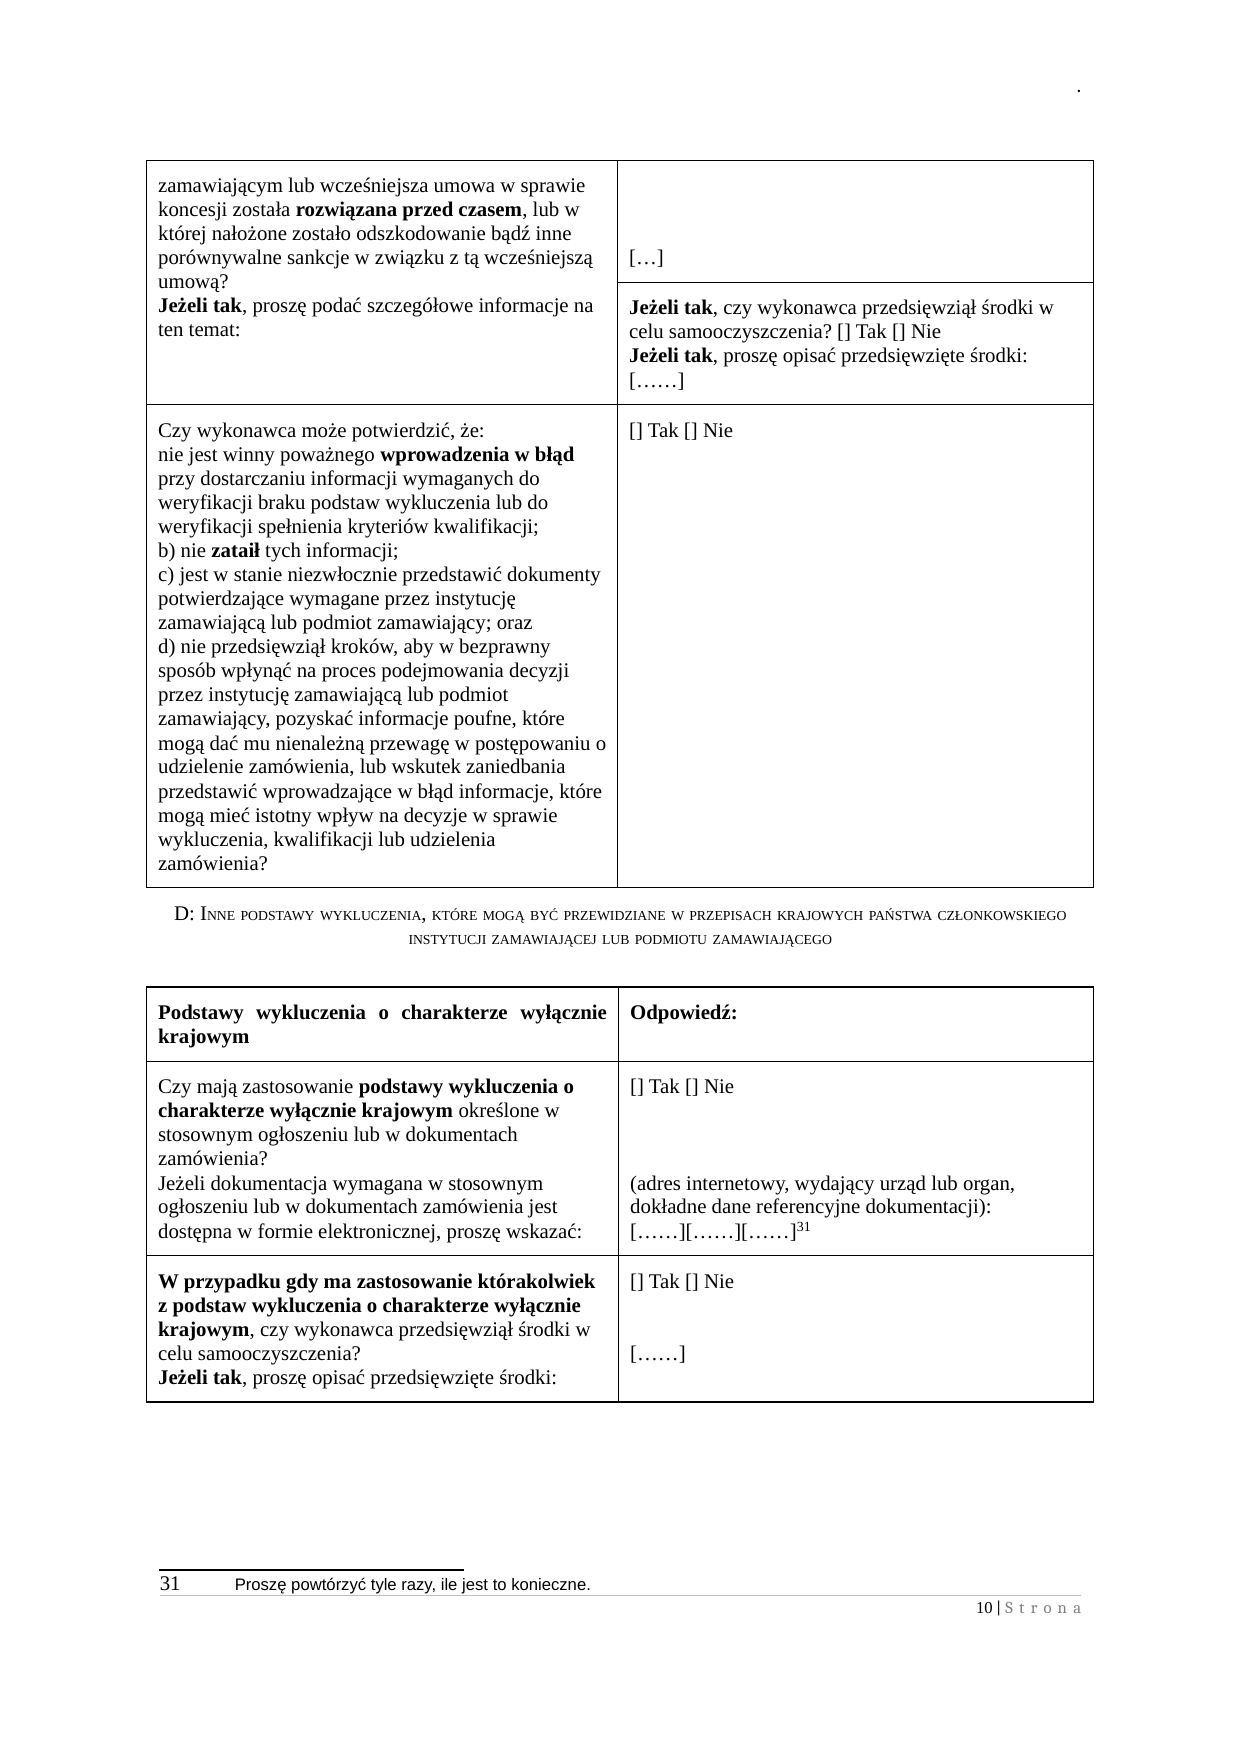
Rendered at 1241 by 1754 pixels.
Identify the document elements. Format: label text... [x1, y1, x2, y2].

text D: Inne podstawy wykluczenia, które mogą być przewidziane w przepisach krajowych państwa członkowskiego instytucji zamawiającej lub podmiotu zamawiającego [159, 901, 1081, 949]
table_cell […] [618, 161, 1093, 282]
table_cell [] Tak [] Nie (adres internetowy, wydający urząd lub organ, dokładne dane referencyjne dokumentacji): [……][……][……] [619, 1062, 1093, 1255]
table_cell [] Tak [] Nie [……] [619, 1256, 1093, 1401]
table_header Odpowiedź: [619, 988, 1093, 1061]
table_cell Czy mają zastosowanie podstawy wykluczenia o charakterze wyłącznie krajowym określone w stosownym ogłoszeniu lub w dokumentach zamówienia? Jeżeli dokumentacja wymagana w stosownym ogłoszeniu lub w dokumentach zamówienia jest dostępna w formie elektronicznej, proszę wskazać: [147, 1062, 618, 1255]
table_cell Jeżeli tak, czy wykonawca przedsięwziął środki w celu samooczyszczenia? [] Tak [] Nie Jeżeli tak, proszę opisać przedsięwzięte środki: [……] [618, 283, 1093, 404]
table_cell Czy wykonawca może potwierdzić, że: nie jest winny poważnego wprowadzenia w błąd przy dostarczaniu informacji wymaganych do weryfikacji braku podstaw wykluczenia lub do weryfikacji spełnienia kryteriów kwalifikacji; b) nie zataił tych informacji; c) jest w stanie niezwłocznie przedstawić dokumenty potwierdzające wymagane przez instytucję zamawiającą lub podmiot zamawiający; oraz d) nie przedsięwziął kroków, aby w bezprawny sposób wpłynąć na proces podejmowania decyzji przez instytucję zamawiającą lub podmiot zamawiający, pozyskać informacje poufne, które mogą dać mu nienależną przewagę w postępowaniu o udzielenie zamówienia, lub wskutek zaniedbania przedstawić wprowadzające w błąd informacje, które mogą mieć istotny wpływ na decyzje w sprawie wykluczenia, kwalifikacji lub udzielenia zamówienia? [147, 405, 617, 887]
table_header Podstawy wykluczenia o charakterze wyłącznie krajowym [147, 988, 618, 1061]
table_cell zamawiającym lub wcześniejsza umowa w sprawie koncesji została rozwiązana przed czasem, lub w której nałożone zostało odszkodowanie bądź inne porównywalne sankcje w związku z tą wcześniejszą umową? Jeżeli tak, proszę podać szczegółowe informacje na ten temat: [147, 161, 617, 404]
table_cell W przypadku gdy ma zastosowanie którakolwiek z podstaw wykluczenia o charakterze wyłącznie krajowym, czy wykonawca przedsięwziął środki w celu samooczyszczenia? Jeżeli tak, proszę opisać przedsięwzięte środki: [147, 1256, 618, 1401]
table_cell [] Tak [] Nie [618, 405, 1093, 887]
